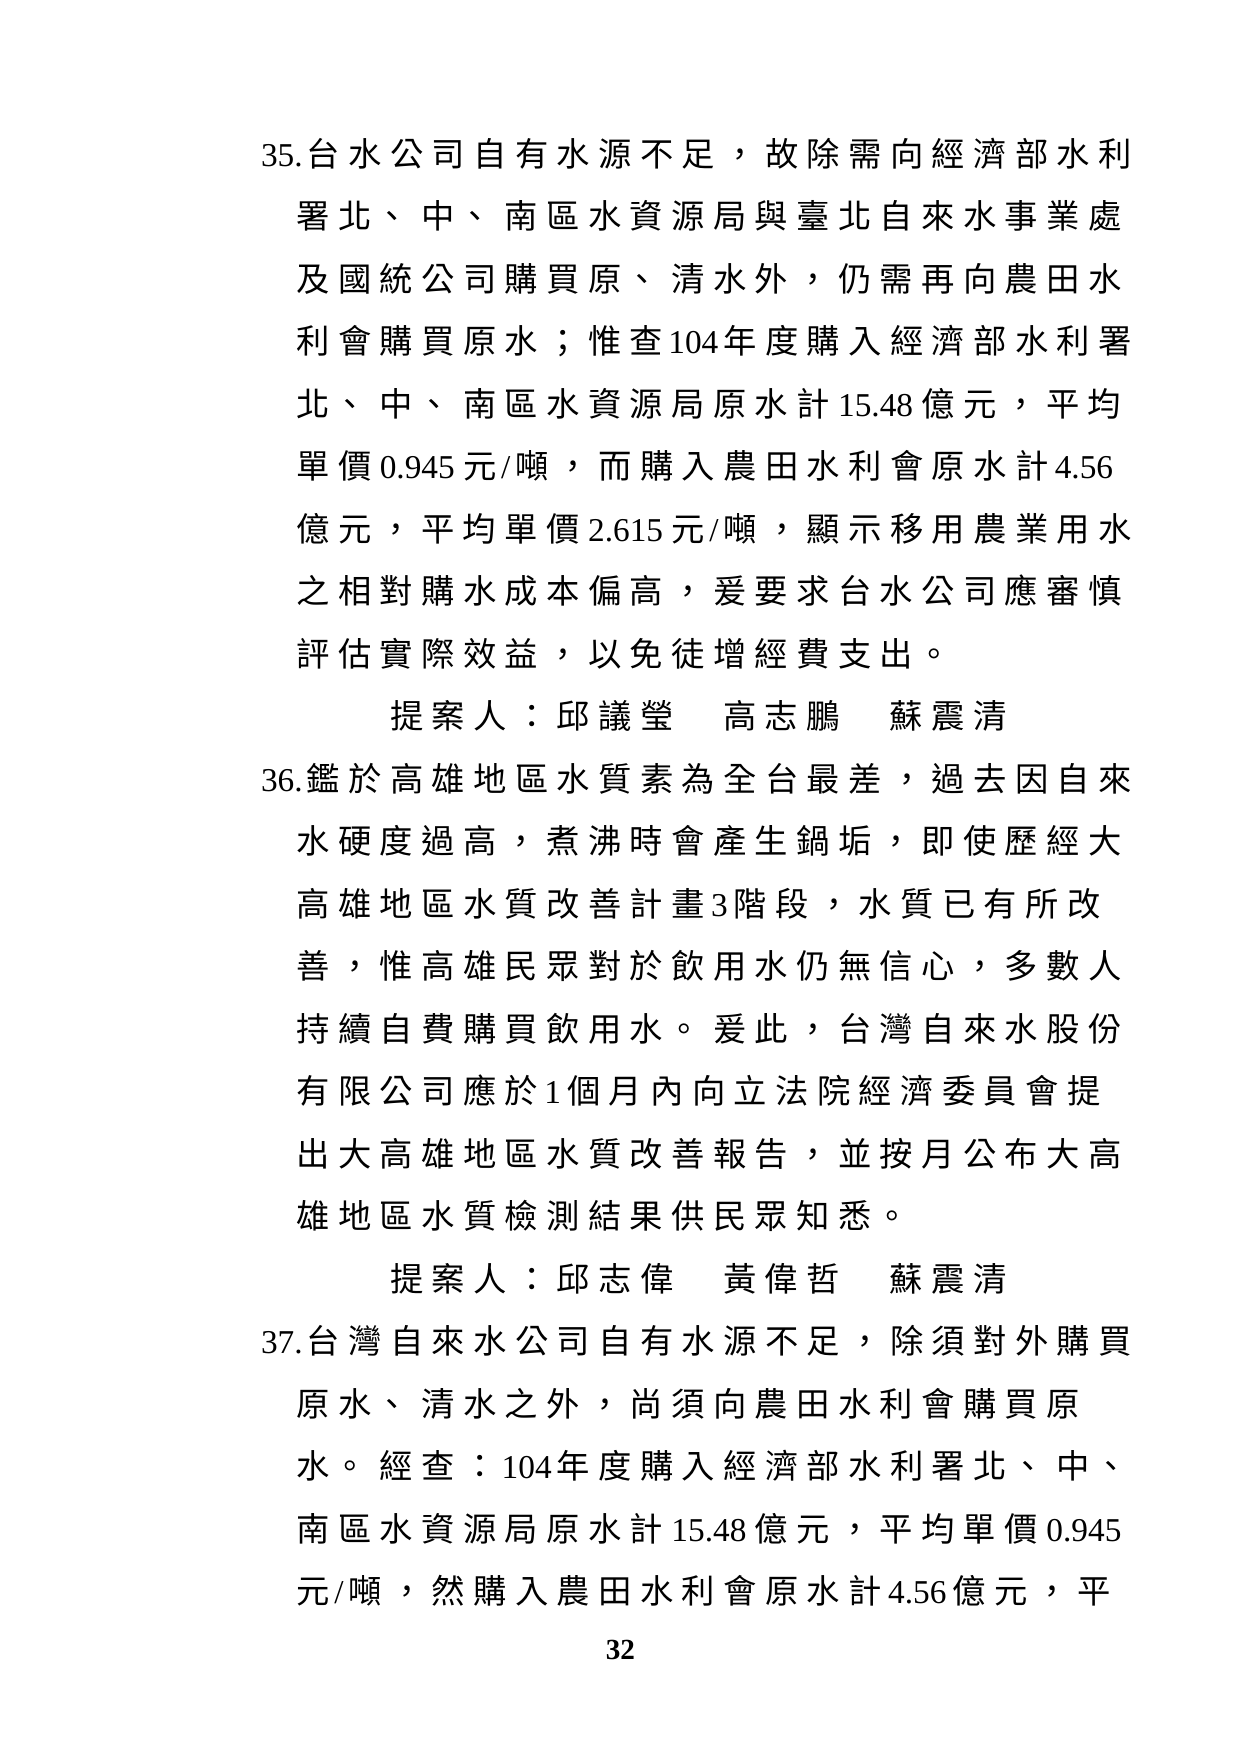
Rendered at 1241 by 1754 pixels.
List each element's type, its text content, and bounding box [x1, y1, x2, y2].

text 提案人：邱志偉 黃偉哲 蘇震清 [381, 1235, 1136, 1298]
list 台灣自來水公司自有水源不足，除須對外購買原水、清水之外，尚須向農田水利會購買原水。經查：104年度購入經濟部水利署北、中、南區水資源局原水計15.48億元，平均單價0.945元/噸，然購入農田水利會原水計4.56億元，平 [252, 1298, 1136, 1610]
text 提案人：邱議瑩 高志鵬 蘇震清 [381, 673, 1136, 735]
list 鑑於高雄地區水質素為全台最差，過去因自來水硬度過高，煮沸時會產生鍋垢，即使歷經大高雄地區水質改善計畫3階段，水質已有所改善，惟高雄民眾對於飲用水仍無信心，多數人持續自費購買飲用水。爰此，台灣自來水股份有限公司應於1個月內向立法院經濟委員會提出大高雄地區水質改善報告，並按月公布大高雄地區水質檢測結果供民眾知悉。 [252, 735, 1136, 1235]
list 台水公司自有水源不足，故除需向經濟部水利署北、中、南區水資源局與臺北自來水事業處及國統公司購買原、清水外，仍需再向農田水利會購買原水；惟查104年度購入經濟部水利署北、中、南區水資源局原水計15.48億元，平均單價0.945元/噸，而購入農田水利會原水計4.56億元，平均單價2.615元/噸，顯示移用農業用水之相對購水成本偏高，爰要求台水公司應審慎評估實際效益，以免徒增經費支出。 [252, 110, 1136, 673]
